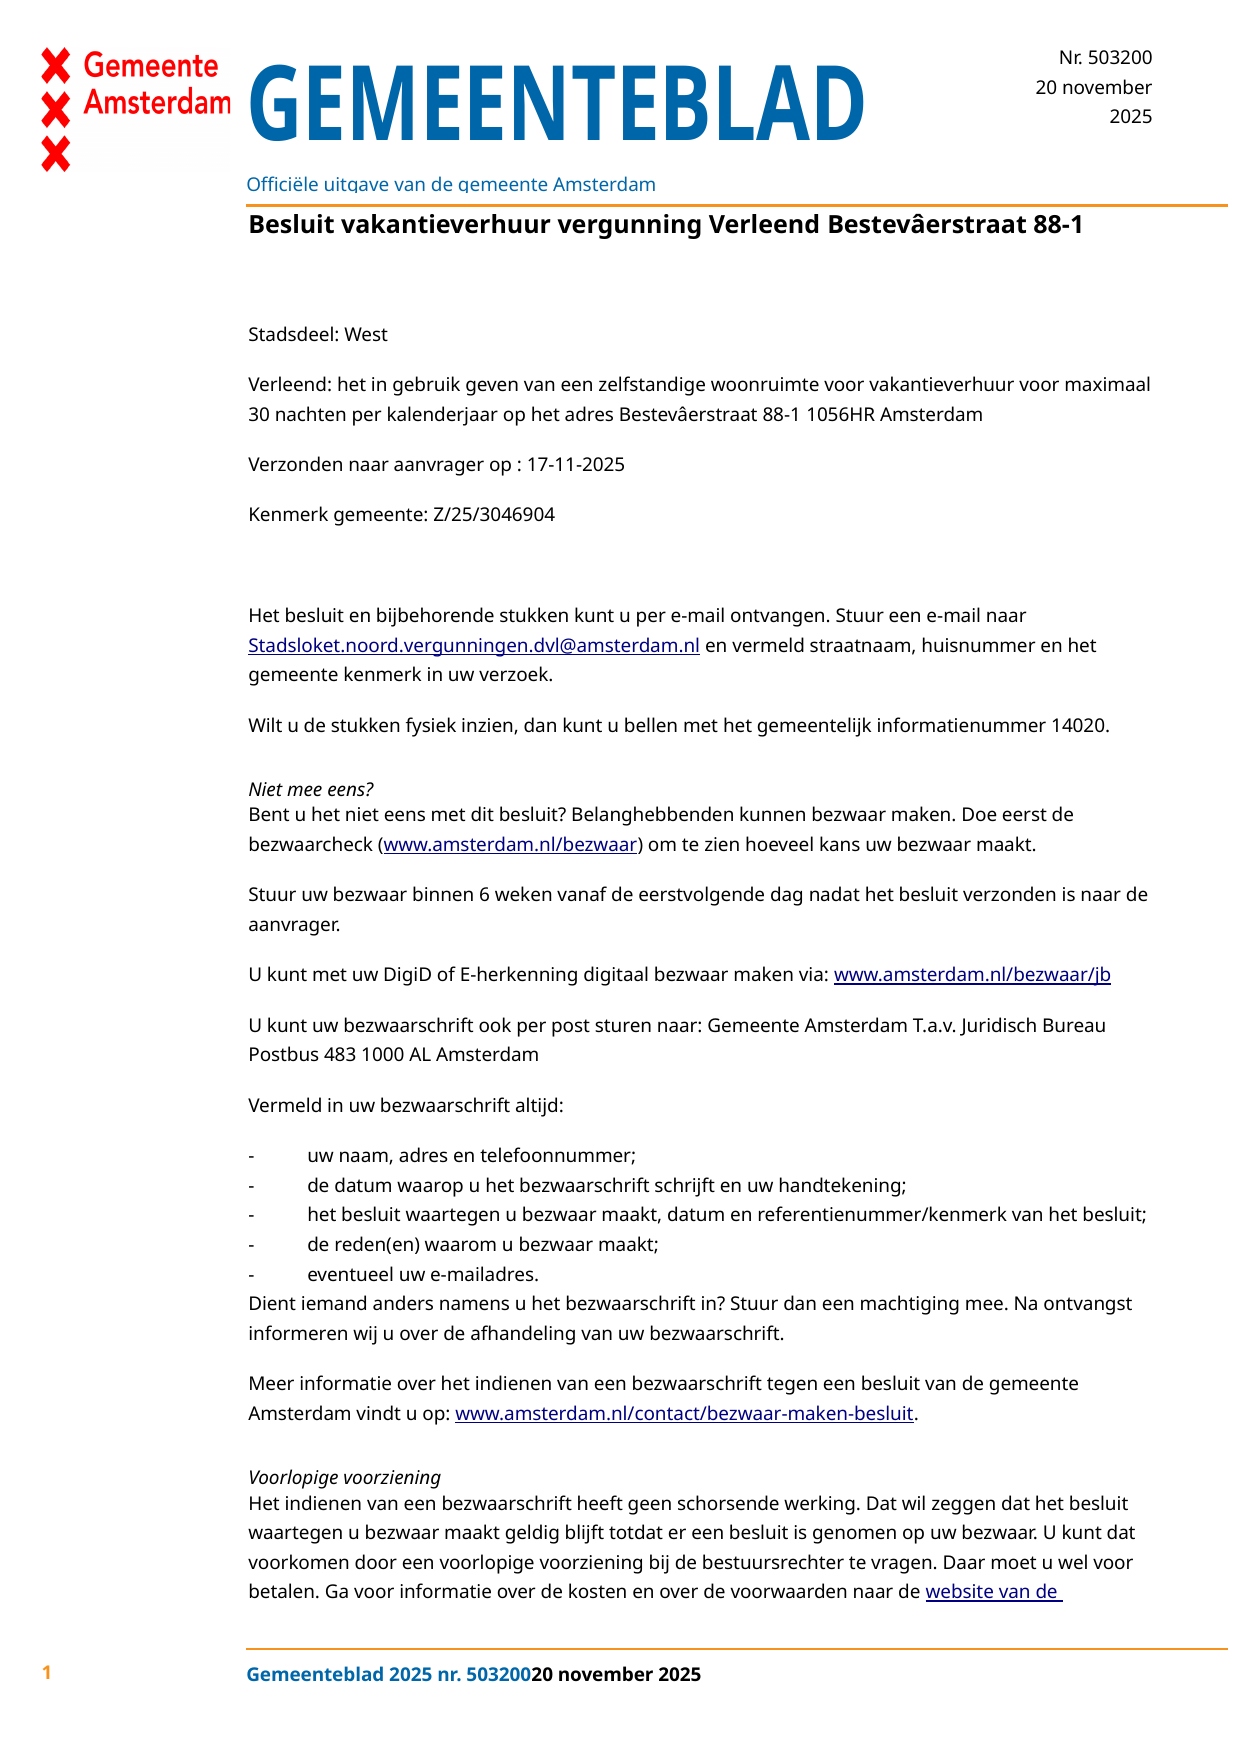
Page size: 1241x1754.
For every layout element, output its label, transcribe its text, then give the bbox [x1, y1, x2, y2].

text Vermeld in uw bezwaarschrift altijd: [248, 1092, 1152, 1118]
list uw naam, adres en telefoonnummer; [248, 1142, 1152, 1168]
list het besluit waartegen u bezwaar maakt, datum en referentienummer/kenmerk van het besluit; [248, 1202, 1152, 1227]
text Wilt u de stukken fysiek inzien, dan kunt u bellen met het gemeentelijk informatienummer 14020. [248, 712, 1152, 738]
text Bent u het niet eens met dit besluit? Belanghebbenden kunnen bezwaar maken. Doe eerst de bezwaarcheck (www.amsterdam.nl/bezwaar) om te zien hoeveel kans uw bezwaar maakt. [248, 802, 1152, 857]
text Voorlopige voorziening [248, 1464, 1152, 1490]
list de reden(en) waarom u bezwaar maakt; [248, 1231, 1152, 1257]
text Dient iemand anders namens u het bezwaarschrift in? Stuur dan een machtiging mee. Na ontvangst informeren wij u over de afhandeling van uw bezwaarschrift. [248, 1290, 1152, 1346]
text Stadsdeel: West [248, 321, 1152, 346]
text Niet mee eens? [248, 776, 1152, 802]
list eventueel uw e-mailadres. [248, 1261, 1152, 1287]
text Meer informatie over het indienen van een bezwaarschrift tegen een besluit van de gemeente Amsterdam vindt u op: www.amsterdam.nl/contact/bezwaar-maken-besluit. [248, 1370, 1152, 1426]
text U kunt met uw DigiD of E-herkenning digitaal bezwaar maken via: www.amsterdam.nl/bezwaar/jb [248, 962, 1152, 987]
list de datum waarop u het bezwaarschrift schrijft en uw handtekening; [248, 1172, 1152, 1198]
text Het besluit en bijbehorende stukken kunt u per e-mail ontvangen. Stuur een e-mail naar Stadsloket.noord.vergunningen.dvl@amsterdam.nl en vermeld straatnaam, huisnummer en het gemeente kenmerk in uw verzoek. [248, 602, 1152, 687]
text Besluit vakantieverhuur vergunning Verleend Bestevâerstraat 88-1 [248, 207, 1152, 241]
text Stuur uw bezwaar binnen 6 weken vanaf de eerstvolgende dag nadat het besluit verzonden is naar de aanvrager. [248, 882, 1152, 937]
text Verzonden naar aanvrager op : 17-11-2025 [248, 451, 1152, 477]
text U kunt uw bezwaarschrift ook per post sturen naar: Gemeente Amsterdam T.a.v. Juridisch Bureau Postbus 483 1000 AL Amsterdam [248, 1012, 1152, 1067]
text Verleend: het in gebruik geven van een zelfstandige woonruimte voor vakantieverhuur voor maximaal 30 nachten per kalenderjaar op het adres Bestevâerstraat 88-1 1056HR Amsterdam [248, 371, 1152, 426]
text Het indienen van een bezwaarschrift heeft geen schorsende werking. Dat wil zeggen dat het besluit waartegen u bezwaar maakt geldig blijft totdat er een besluit is genomen op uw bezwaar. U kunt dat voorkomen door een voorlopige voorziening bij de bestuursrechter te vragen. Daar moet u wel voor betalen. Ga voor informatie over de kosten en over de voorwaarden naar de website van de [248, 1490, 1152, 1604]
text Kenmerk gemeente: Z/25/3046904 [248, 502, 1152, 527]
picture [41, 47, 231, 172]
